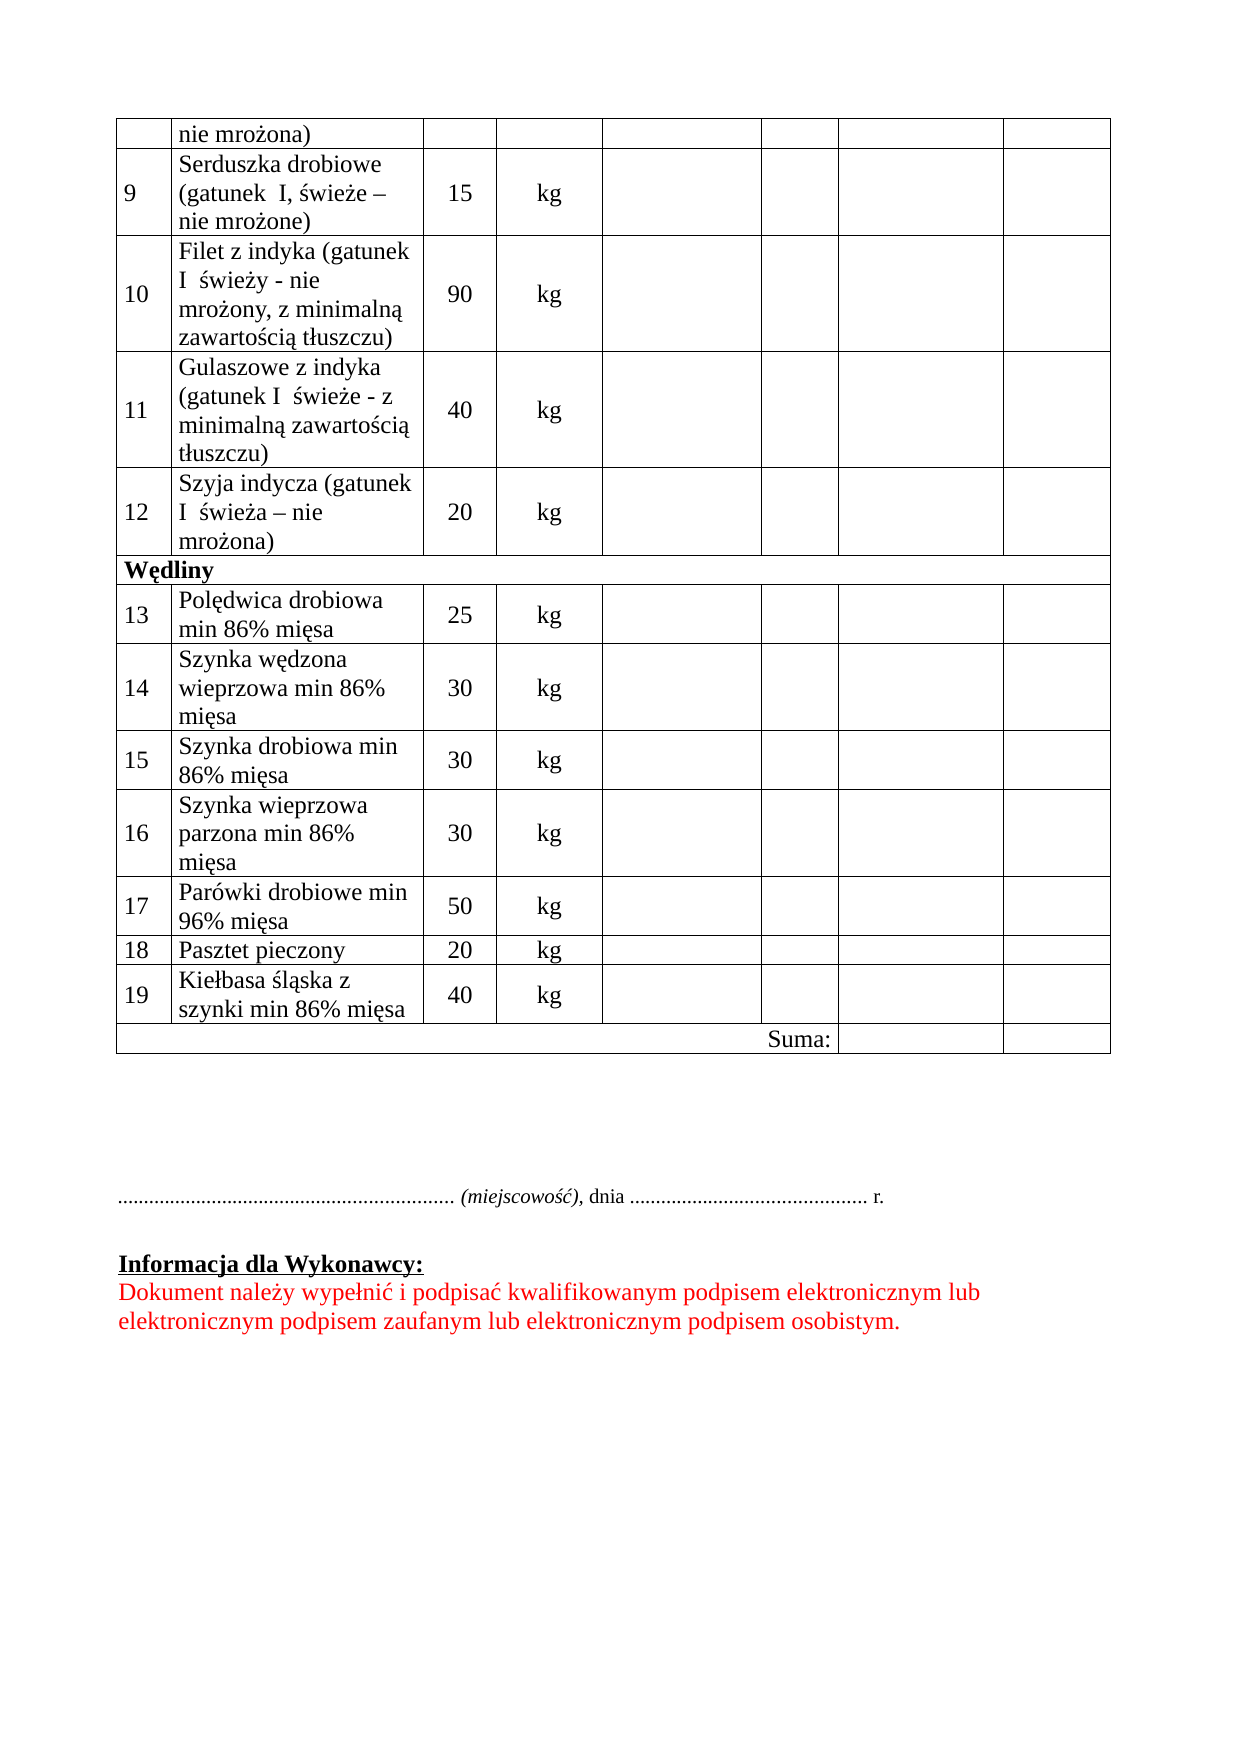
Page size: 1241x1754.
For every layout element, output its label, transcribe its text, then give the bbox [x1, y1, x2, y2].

table_cell kg [497, 790, 602, 876]
table_cell 30 [424, 644, 496, 730]
table_cell [603, 585, 761, 643]
table_cell kg [497, 644, 602, 730]
table_cell 40 [424, 352, 496, 467]
text Dokument należy wypełnić i podpisać kwalifikowanym podpisem elektronicznym lub elektronicznym podpisem zaufanym lub elektronicznym podpisem osobistym. [118, 1277, 1122, 1335]
table_cell [839, 731, 1003, 789]
table_cell [1004, 352, 1110, 467]
table_cell [603, 352, 761, 467]
table_cell [839, 352, 1003, 467]
table_cell [839, 468, 1003, 554]
table_cell Pasztet pieczony [172, 936, 423, 964]
table_cell [603, 149, 761, 235]
table_cell Gulaszowe z indyka (gatunek I świeże - z minimalną zawartością tłuszczu) [172, 352, 423, 467]
table_cell [839, 585, 1003, 643]
table_cell [762, 468, 838, 554]
table_cell kg [497, 149, 602, 235]
table_cell [603, 965, 761, 1023]
table_cell [603, 790, 761, 876]
text (miejscowość), dnia r. [118, 1184, 1122, 1208]
table_cell [1004, 965, 1110, 1023]
table_cell Serduszka drobiowe (gatunek I, świeże – nie mrożone) [172, 149, 423, 235]
table_cell 20 [424, 936, 496, 964]
table_cell kg [497, 352, 602, 467]
table_cell Kiełbasa śląska z szynki min 86% mięsa [172, 965, 423, 1023]
table_cell [762, 936, 838, 964]
table_cell [424, 119, 496, 148]
table_cell [839, 790, 1003, 876]
table_cell 50 [424, 877, 496, 934]
table_cell 90 [424, 236, 496, 351]
table_cell Polędwica drobiowa min 86% mięsa [172, 585, 423, 643]
table_cell 18 [117, 936, 171, 964]
table_cell [1004, 119, 1110, 148]
table_cell Szynka wędzona wieprzowa min 86% mięsa [172, 644, 423, 730]
table_cell 13 [117, 585, 171, 643]
table_cell kg [497, 236, 602, 351]
table_cell [1004, 585, 1110, 643]
table_cell kg [497, 731, 602, 789]
table_cell [762, 119, 838, 148]
table_cell kg [497, 936, 602, 964]
table_cell [1004, 731, 1110, 789]
table_cell nie mrożona) [172, 119, 423, 148]
table_cell [603, 877, 761, 934]
table_cell [839, 644, 1003, 730]
table_cell [762, 352, 838, 467]
table_cell kg [497, 965, 602, 1023]
table_cell [603, 468, 761, 554]
table_cell [1004, 790, 1110, 876]
table_cell Suma: [117, 1024, 838, 1053]
table_cell [839, 236, 1003, 351]
table_cell [603, 644, 761, 730]
text Informacja dla Wykonawcy: [118, 1249, 1122, 1277]
table_cell [839, 877, 1003, 934]
table_cell 25 [424, 585, 496, 643]
table_cell 15 [117, 731, 171, 789]
table_cell [1004, 149, 1110, 235]
table_cell [839, 936, 1003, 964]
table_cell [1004, 1024, 1110, 1053]
table_cell 12 [117, 468, 171, 554]
table_cell [762, 585, 838, 643]
table_cell Parówki drobiowe min 96% mięsa [172, 877, 423, 934]
table_cell 10 [117, 236, 171, 351]
table_cell [1004, 936, 1110, 964]
table_cell Szynka wieprzowa parzona min 86% mięsa [172, 790, 423, 876]
table_cell [603, 936, 761, 964]
table_cell kg [497, 877, 602, 934]
table_cell [117, 119, 171, 148]
table_cell [839, 119, 1003, 148]
table_cell [762, 731, 838, 789]
table_cell Szynka drobiowa min 86% mięsa [172, 731, 423, 789]
table_cell 16 [117, 790, 171, 876]
table_cell 9 [117, 149, 171, 235]
table_cell 19 [117, 965, 171, 1023]
table_cell kg [497, 585, 602, 643]
table_cell [839, 149, 1003, 235]
table_cell [1004, 877, 1110, 934]
table_cell Szyja indycza (gatunek I świeża – nie mrożona) [172, 468, 423, 554]
table_cell 17 [117, 877, 171, 934]
table_cell [603, 236, 761, 351]
table_cell [762, 149, 838, 235]
table_cell 15 [424, 149, 496, 235]
table_cell [1004, 468, 1110, 554]
table_cell 11 [117, 352, 171, 467]
table_cell [762, 965, 838, 1023]
table_cell [1004, 236, 1110, 351]
table_cell 40 [424, 965, 496, 1023]
table_cell [603, 119, 761, 148]
table_cell 14 [117, 644, 171, 730]
table_cell [839, 965, 1003, 1023]
table_cell kg [497, 468, 602, 554]
table_cell 30 [424, 790, 496, 876]
table_cell [762, 790, 838, 876]
table_cell 30 [424, 731, 496, 789]
table_cell Filet z indyka (gatunek I świeży - nie mrożony, z minimalną zawartością tłuszczu) [172, 236, 423, 351]
table_cell [497, 119, 602, 148]
table_cell 20 [424, 468, 496, 554]
table_cell [762, 236, 838, 351]
table_cell [603, 731, 761, 789]
table_cell Wędliny [117, 556, 1110, 584]
table_cell [1004, 644, 1110, 730]
table_cell [762, 644, 838, 730]
table_cell [762, 877, 838, 934]
table_cell [839, 1024, 1003, 1053]
